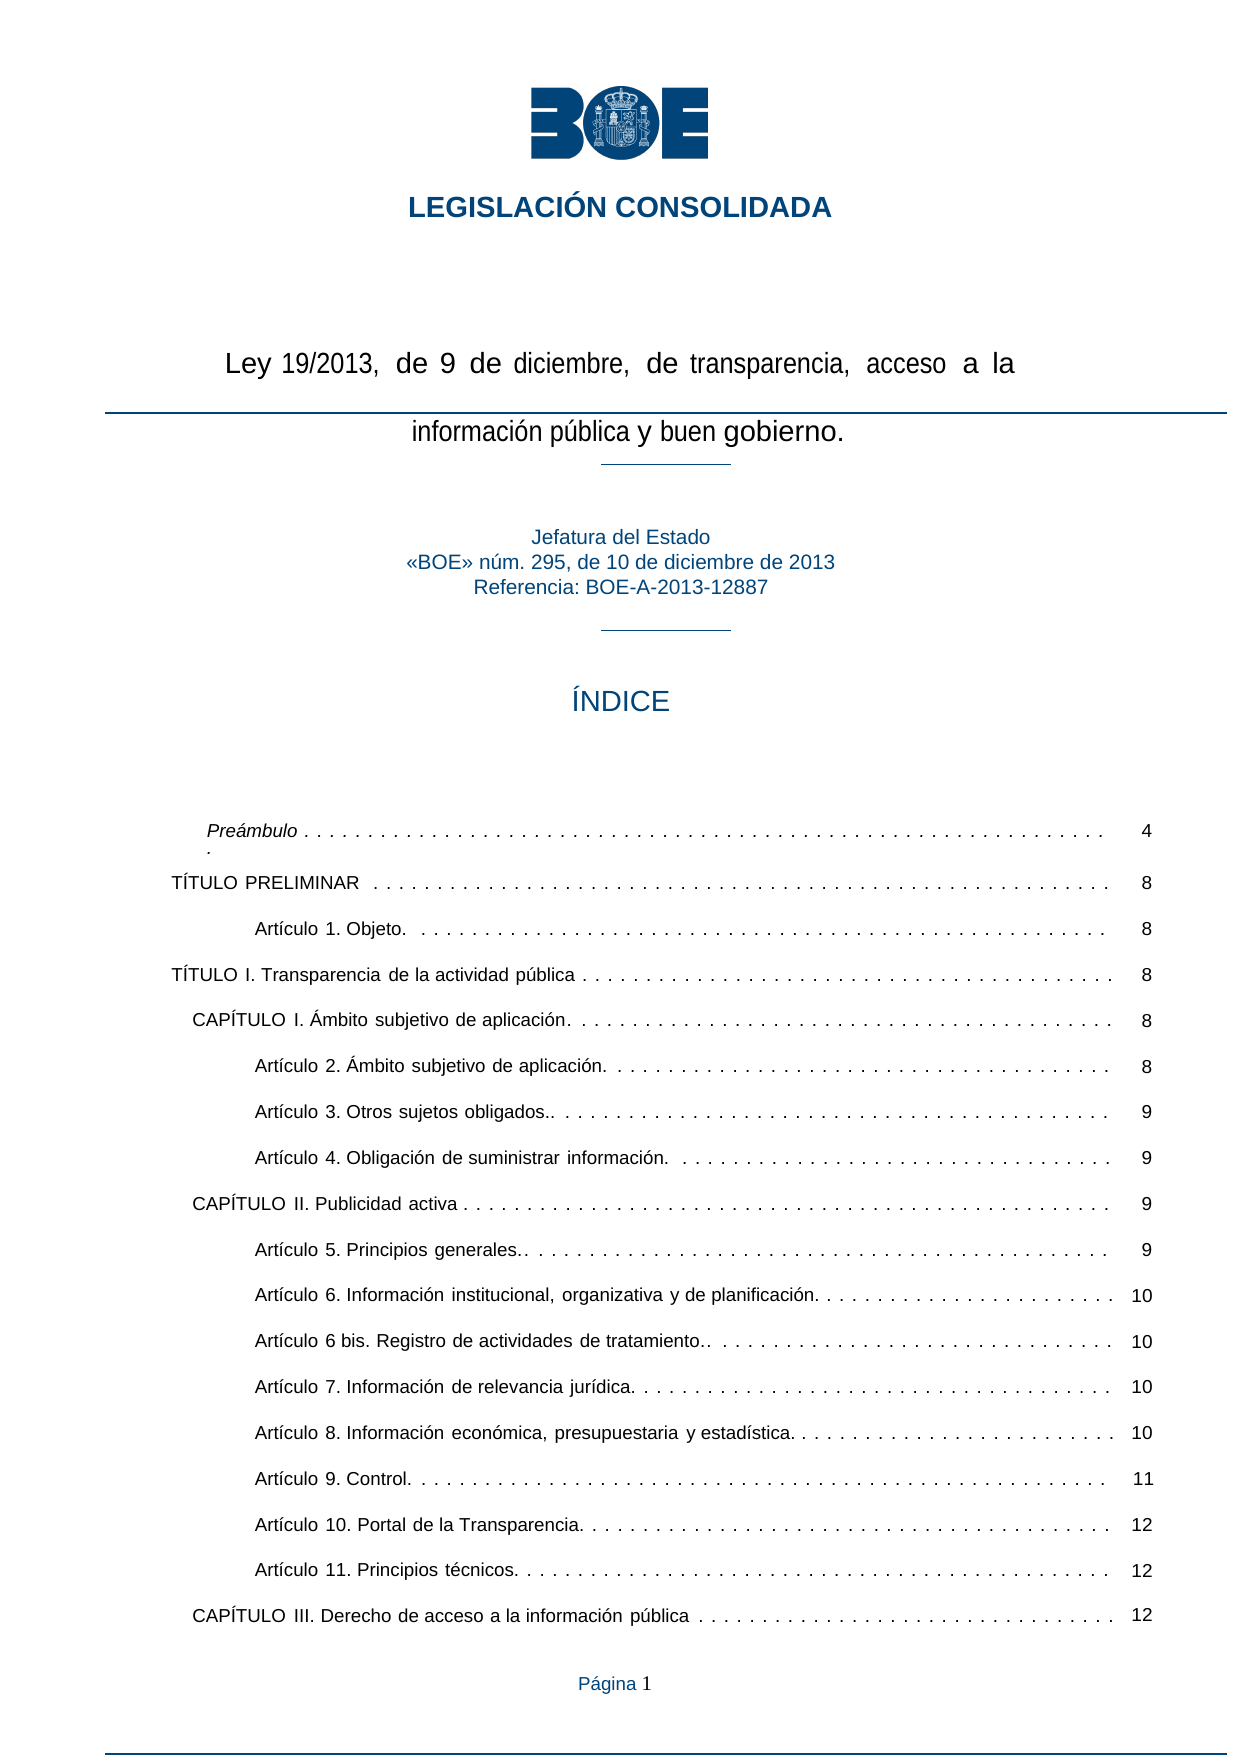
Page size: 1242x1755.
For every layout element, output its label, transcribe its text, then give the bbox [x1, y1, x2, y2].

table_cell Artículo 2. Ámbito subjetivo de aplicación. . . . . . . . . . . . . . . . . . . . . . . . . . . . . . . . . . . . . . . . . [159, 1044, 1116, 1090]
text Jefatura del Estado [527, 525, 715, 549]
table_cell Artículo 9. Control. . . . . . . . . . . . . . . . . . . . . . . . . . . . . . . . . . . . . . . . . . . . . . . . . . . . . . . . [159, 1457, 1116, 1503]
table_cell 9 [1116, 1228, 1164, 1273]
text ÍNDICE [566, 684, 675, 718]
table_cell 8 [1116, 1044, 1164, 1090]
table_header 4 [1116, 825, 1164, 859]
table_cell Artículo 1. Objeto. . . . . . . . . . . . . . . . . . . . . . . . . . . . . . . . . . . . . . . . . . . . . . . . . . . . . . . . [159, 907, 1116, 953]
table_cell Artículo 6 bis. Registro de actividades de tratamiento.. . . . . . . . . . . . . . . . . . . . . . . . . . . . . . . . . [159, 1319, 1116, 1365]
table_cell TÍTULO I. Transparencia de la actividad pública . . . . . . . . . . . . . . . . . . . . . . . . . . . . . . . . . . . . . . . . . . . [159, 953, 1116, 998]
table_cell 12 [1116, 1503, 1164, 1548]
table_cell Artículo 11. Principios técnicos. . . . . . . . . . . . . . . . . . . . . . . . . . . . . . . . . . . . . . . . . . . . . . . . [159, 1549, 1116, 1594]
text «BOE» núm. 295, de 10 de diciembre de 2013 [402, 550, 840, 574]
table_cell CAPÍTULO III. Derecho de acceso a la información pública . . . . . . . . . . . . . . . . . . . . . . . . . . . . . . . . . . [159, 1594, 1116, 1627]
table_cell 9 [1116, 1182, 1164, 1228]
table_cell CAPÍTULO I. Ámbito subjetivo de aplicación. . . . . . . . . . . . . . . . . . . . . . . . . . . . . . . . . . . . . . . . . . . . [159, 999, 1116, 1044]
table_cell 8 [1116, 953, 1164, 998]
table_cell 8 [1116, 999, 1164, 1044]
table_cell Artículo 4. Obligación de suministrar información. . . . . . . . . . . . . . . . . . . . . . . . . . . . . . . . . . . . [159, 1136, 1116, 1182]
table_cell TÍTULO PRELIMINAR . . . . . . . . . . . . . . . . . . . . . . . . . . . . . . . . . . . . . . . . . . . . . . . . . . . . . . . . . . . [159, 859, 1116, 907]
table_cell Artículo 7. Información de relevancia jurídica. . . . . . . . . . . . . . . . . . . . . . . . . . . . . . . . . . . . . . . [159, 1365, 1116, 1411]
text Ley 19/2013, de 9 de diciembre, de transparencia, acceso a la [224, 347, 1022, 412]
table_cell Artículo 10. Portal de la Transparencia. . . . . . . . . . . . . . . . . . . . . . . . . . . . . . . . . . . . . . . . . . . [159, 1503, 1116, 1548]
table_cell 9 [1116, 1090, 1164, 1136]
text información pública y buen gobierno. [224, 414, 1022, 448]
table_cell 11 [1116, 1457, 1164, 1503]
table_cell CAPÍTULO II. Publicidad activa . . . . . . . . . . . . . . . . . . . . . . . . . . . . . . . . . . . . . . . . . . . . . . . . . . . . [159, 1182, 1116, 1228]
table_cell 9 [1116, 1136, 1164, 1182]
table_cell 12 [1116, 1594, 1164, 1627]
text LEGISLACIÓN CONSOLIDADA [408, 192, 1196, 223]
table_cell 10 [1116, 1411, 1164, 1457]
table_cell Artículo 8. Información económica, presupuestaria y estadística. . . . . . . . . . . . . . . . . . . . . . . . . . . [159, 1411, 1116, 1457]
table_header Preámbulo . . . . . . . . . . . . . . . . . . . . . . . . . . . . . . . . . . . . . . . . . . . . . . . . . . . . . . . . . . . . . . . . [159, 825, 1116, 859]
table_cell 10 [1116, 1274, 1164, 1319]
table_cell 10 [1116, 1319, 1164, 1365]
table_cell Artículo 6. Información institucional, organizativa y de planificación. . . . . . . . . . . . . . . . . . . . . . . . . [159, 1274, 1116, 1319]
table_cell 10 [1116, 1365, 1164, 1411]
text Referencia: BOE-A-2013-12887 [469, 575, 773, 598]
table_cell Artículo 5. Principios generales.. . . . . . . . . . . . . . . . . . . . . . . . . . . . . . . . . . . . . . . . . . . . . . . [159, 1228, 1116, 1273]
table_cell Artículo 3. Otros sujetos obligados.. . . . . . . . . . . . . . . . . . . . . . . . . . . . . . . . . . . . . . . . . . . . . [159, 1090, 1116, 1136]
table_cell 12 [1116, 1549, 1164, 1594]
table_cell 8 [1116, 907, 1164, 953]
table_cell 8 [1116, 859, 1164, 907]
